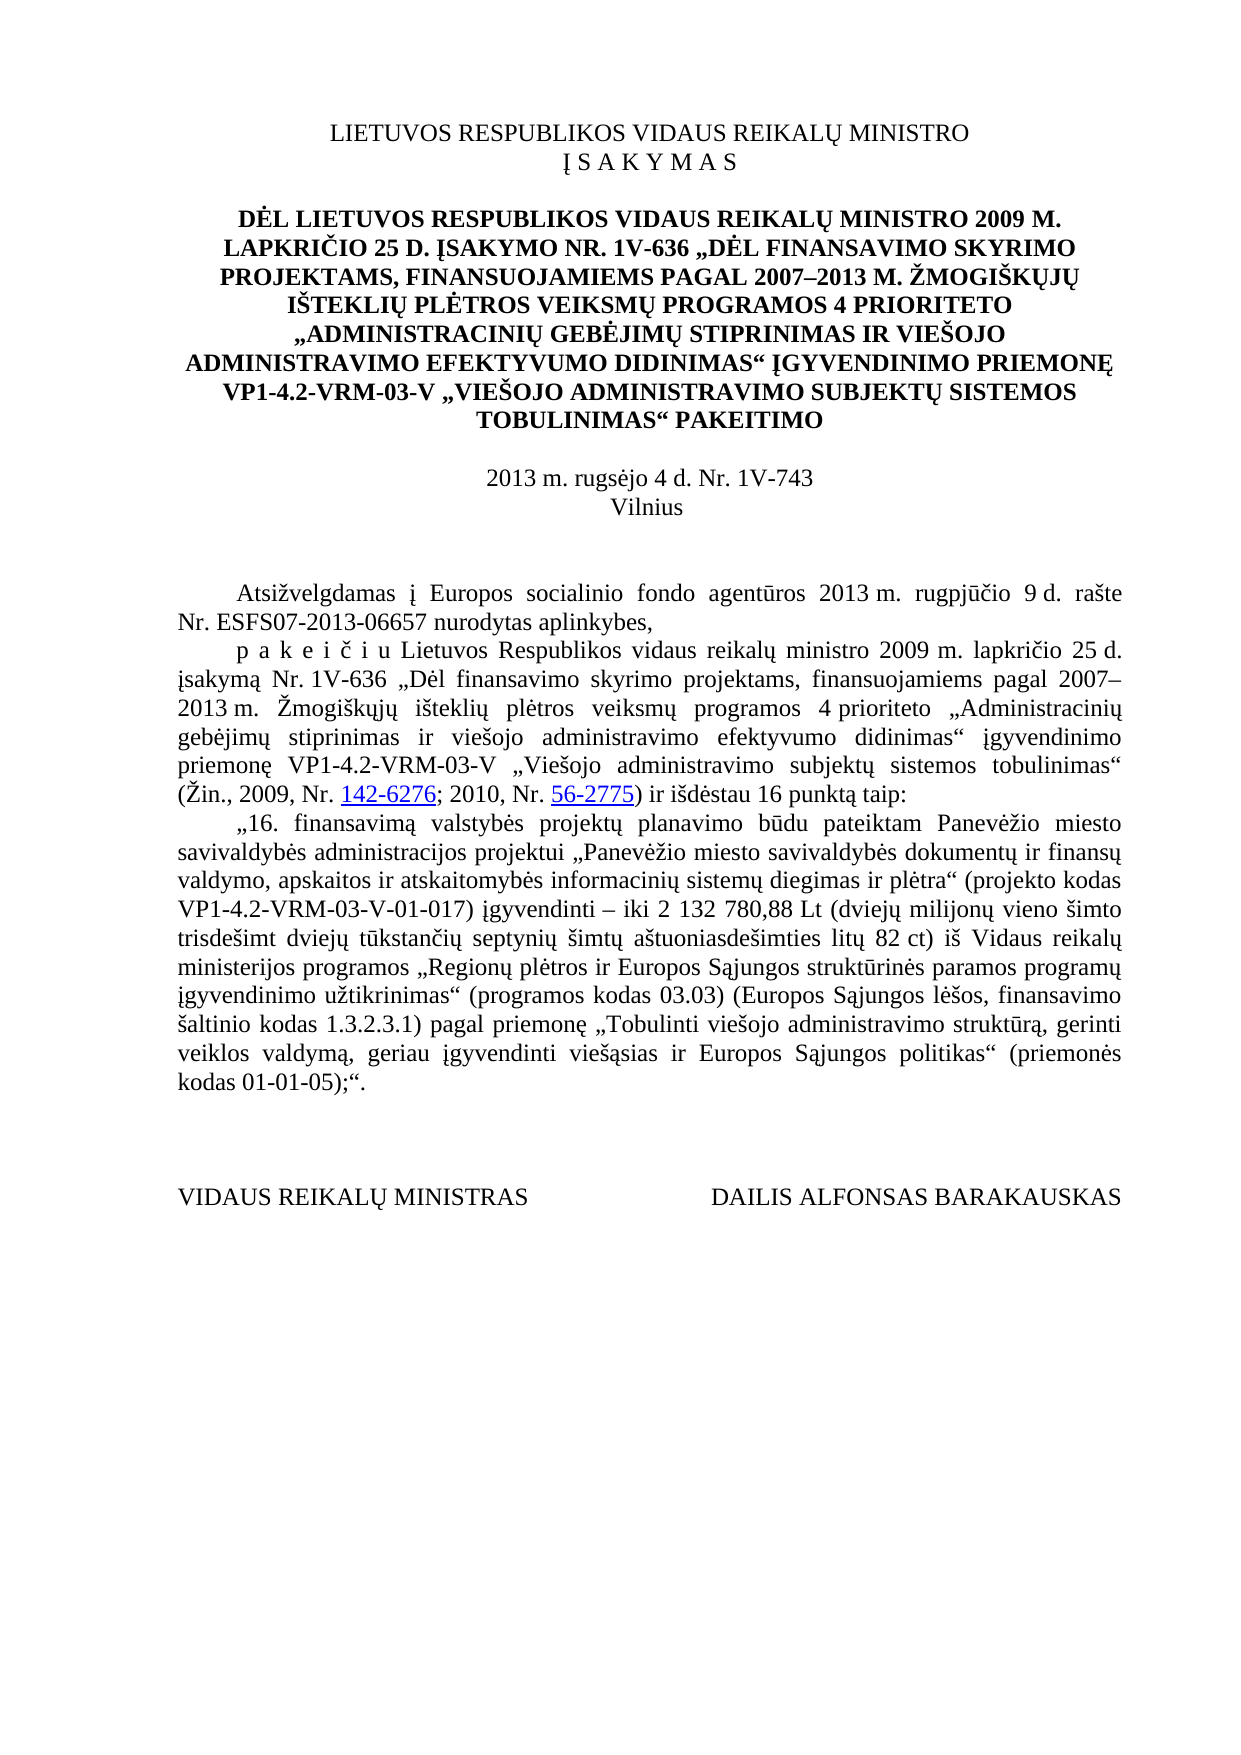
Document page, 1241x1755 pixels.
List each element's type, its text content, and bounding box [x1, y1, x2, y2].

text Į S A K Y M A S [177, 147, 1122, 176]
text Vilnius [177, 492, 1122, 521]
text DĖL LIETUVOS RESPUBLIKOS VIDAUS REIKALŲ MINISTRO 2009 M. LAPKRIČIO 25 D. ĮSAKYMO Nr. 1V-636 „DĖL FINANSAVIMO SKYRIMO PROJEKTAMS, FINANSUOJAMIEMS PAGAL 2007–2013 M. ŽMOGIŠKŲJŲ IŠTEKLIŲ PLĖTROS VEIKSMŲ PROGRAMOS 4 PRIORITETO „ADMINISTRACINIŲ GEBĖJIMŲ STIPRINIMAS IR VIEŠOJO ADMINISTRAVIMO EFEKTYVUMO DIDINIMAS“ ĮGYVENDINIMO PRIEMONĘ VP1-4.2-VRM-03-V „VIEŠOJO ADMINISTRAVIMO SUBJEKTŲ SISTEMOS TOBULINIMAS“ PAKEITIMO [177, 204, 1122, 434]
text Vidaus reikalų ministras Dailis Alfonsas Barakauskas [177, 1182, 1122, 1211]
text 2013 m. rugsėjo 4 d. Nr. 1V-743 [177, 463, 1122, 492]
text Atsižvelgdamas į Europos socialinio fondo agentūros 2013 m. rugpjūčio 9 d. rašte Nr. ESFS07-2013-06657 nurodytas aplinkybes, [177, 578, 1122, 636]
text LIETUVOS RESPUBLIKOS VIDAUS REIKALŲ MINISTRO [177, 118, 1122, 147]
text p a k e i č i u Lietuvos Respublikos vidaus reikalų ministro 2009 m. lapkričio 25 d. įsakymą Nr. 1V-636 „Dėl finansavimo skyrimo projektams, finansuojamiems pagal 2007–2013 m. Žmogiškųjų išteklių plėtros veiksmų programos 4 prioriteto „Administracinių gebėjimų stiprinimas ir viešojo administravimo efektyvumo didinimas“ įgyvendinimo priemonę VP1-4.2-VRM-03-V „Viešojo administravimo subjektų sistemos tobulinimas“ (Žin., 2009, Nr. 142-6276; 2010, Nr. 56-2775) ir išdėstau 16 punktą taip: [177, 636, 1122, 808]
text „16. finansavimą valstybės projektų planavimo būdu pateiktam Panevėžio miesto savivaldybės administracijos projektui „Panevėžio miesto savivaldybės dokumentų ir finansų valdymo, apskaitos ir atskaitomybės informacinių sistemų diegimas ir plėtra“ (projekto kodas VP1-4.2-VRM-03-V-01-017) įgyvendinti – iki 2 132 780,88 Lt (dviejų milijonų vieno šimto trisdešimt dviejų tūkstančių septynių šimtų aštuoniasdešimties litų 82 ct) iš Vidaus reikalų ministerijos programos „Regionų plėtros ir Europos Sąjungos struktūrinės paramos programų įgyvendinimo užtikrinimas“ (programos kodas 03.03) (Europos Sąjungos lėšos, finansavimo šaltinio kodas 1.3.2.3.1) pagal priemonę „Tobulinti viešojo administravimo struktūrą, gerinti veiklos valdymą, geriau įgyvendinti viešąsias ir Europos Sąjungos politikas“ (priemonės kodas 01-01-05);“. [177, 808, 1122, 1096]
